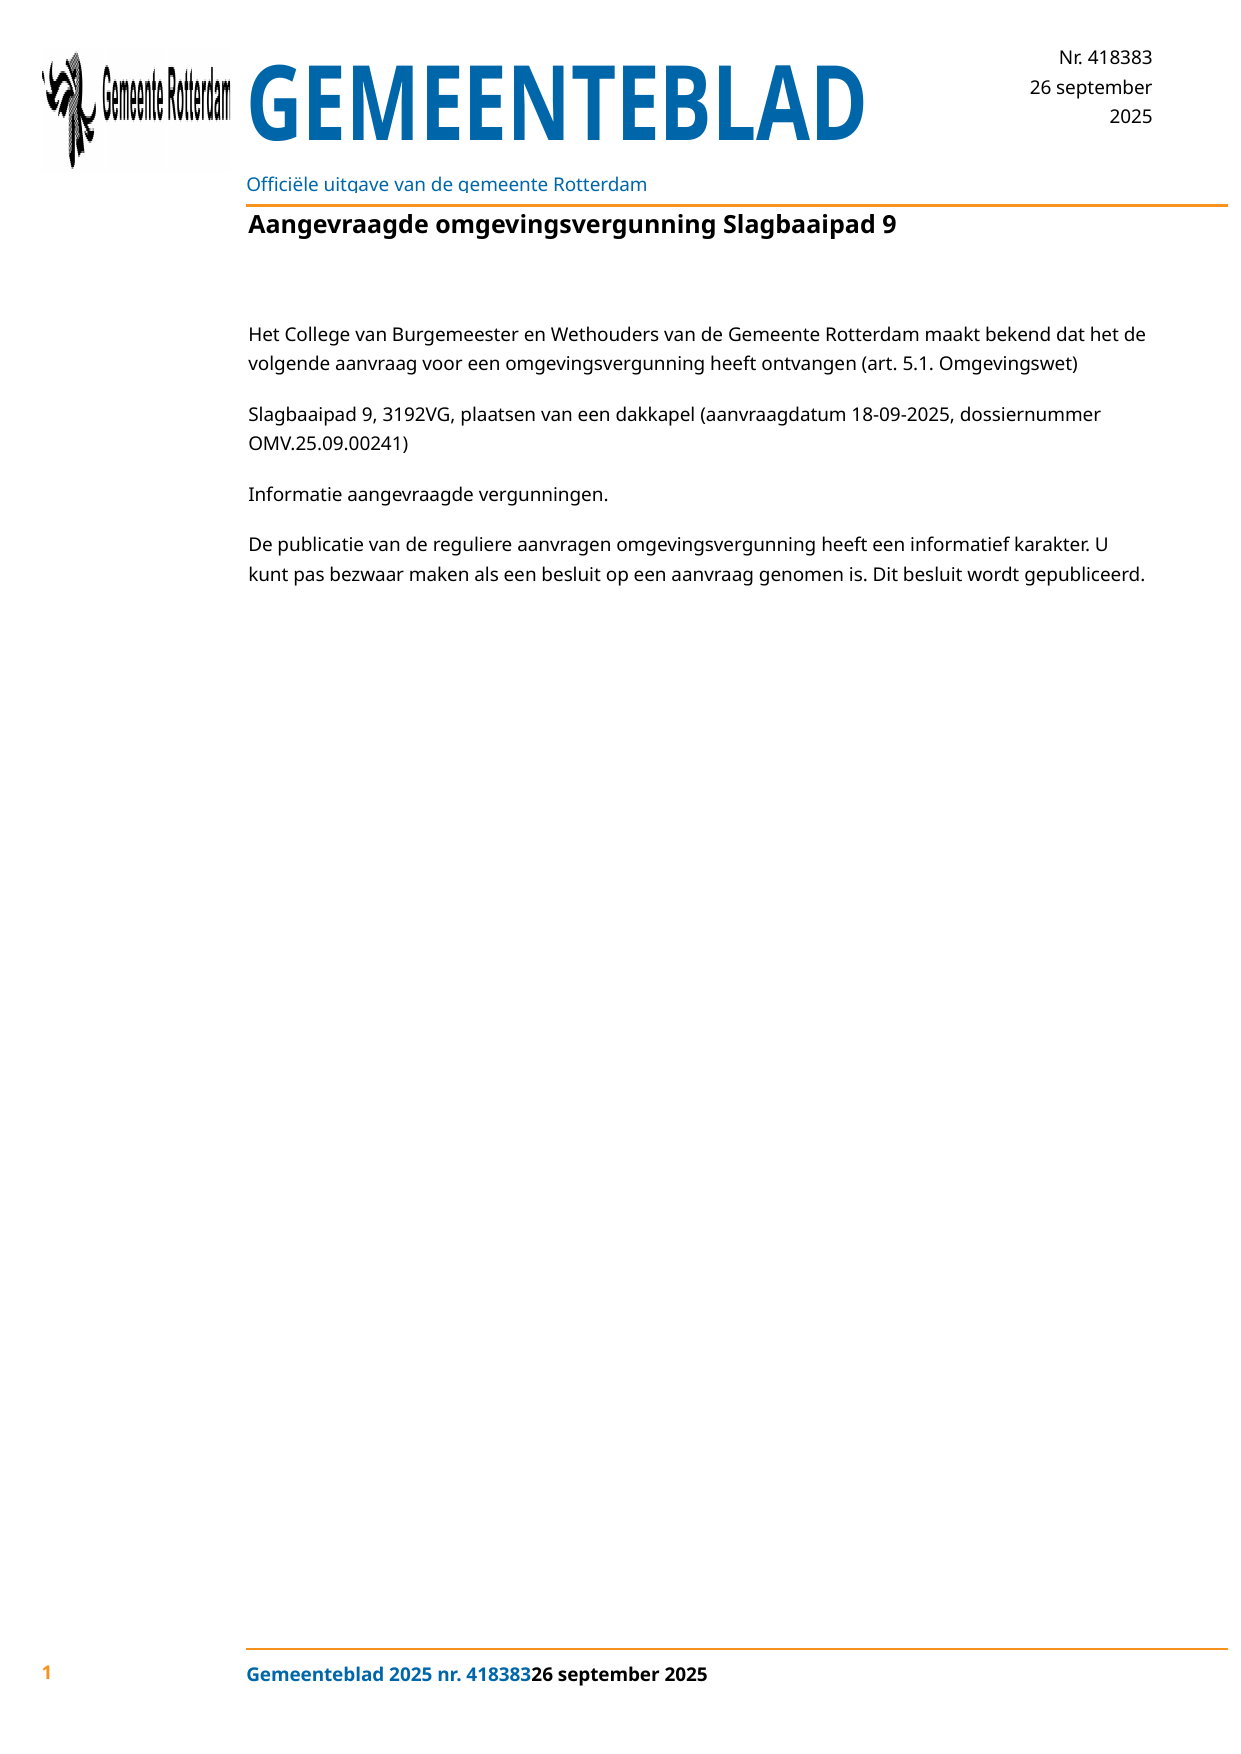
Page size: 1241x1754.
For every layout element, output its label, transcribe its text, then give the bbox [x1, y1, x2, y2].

text Informatie aangevraagde vergunningen. [248, 481, 1152, 506]
text Het College van Burgemeester en Wethouders van de Gemeente Rotterdam maakt bekend dat het de volgende aanvraag voor een omgevingsvergunning heeft ontvangen (art. 5.1. Omgevingswet) [248, 321, 1152, 376]
text Aangevraagde omgevingsvergunning Slagbaaipad 9 [248, 207, 1152, 241]
picture [41, 47, 231, 172]
text Slagbaaipad 9, 3192VG, plaatsen van een dakkapel (aanvraagdatum 18-09-2025, dossiernummer OMV.25.09.00241) [248, 401, 1152, 456]
text De publicatie van de reguliere aanvragen omgevingsvergunning heeft een informatief karakter. U kunt pas bezwaar maken als een besluit op een aanvraag genomen is. Dit besluit wordt gepubliceerd. [248, 531, 1152, 586]
